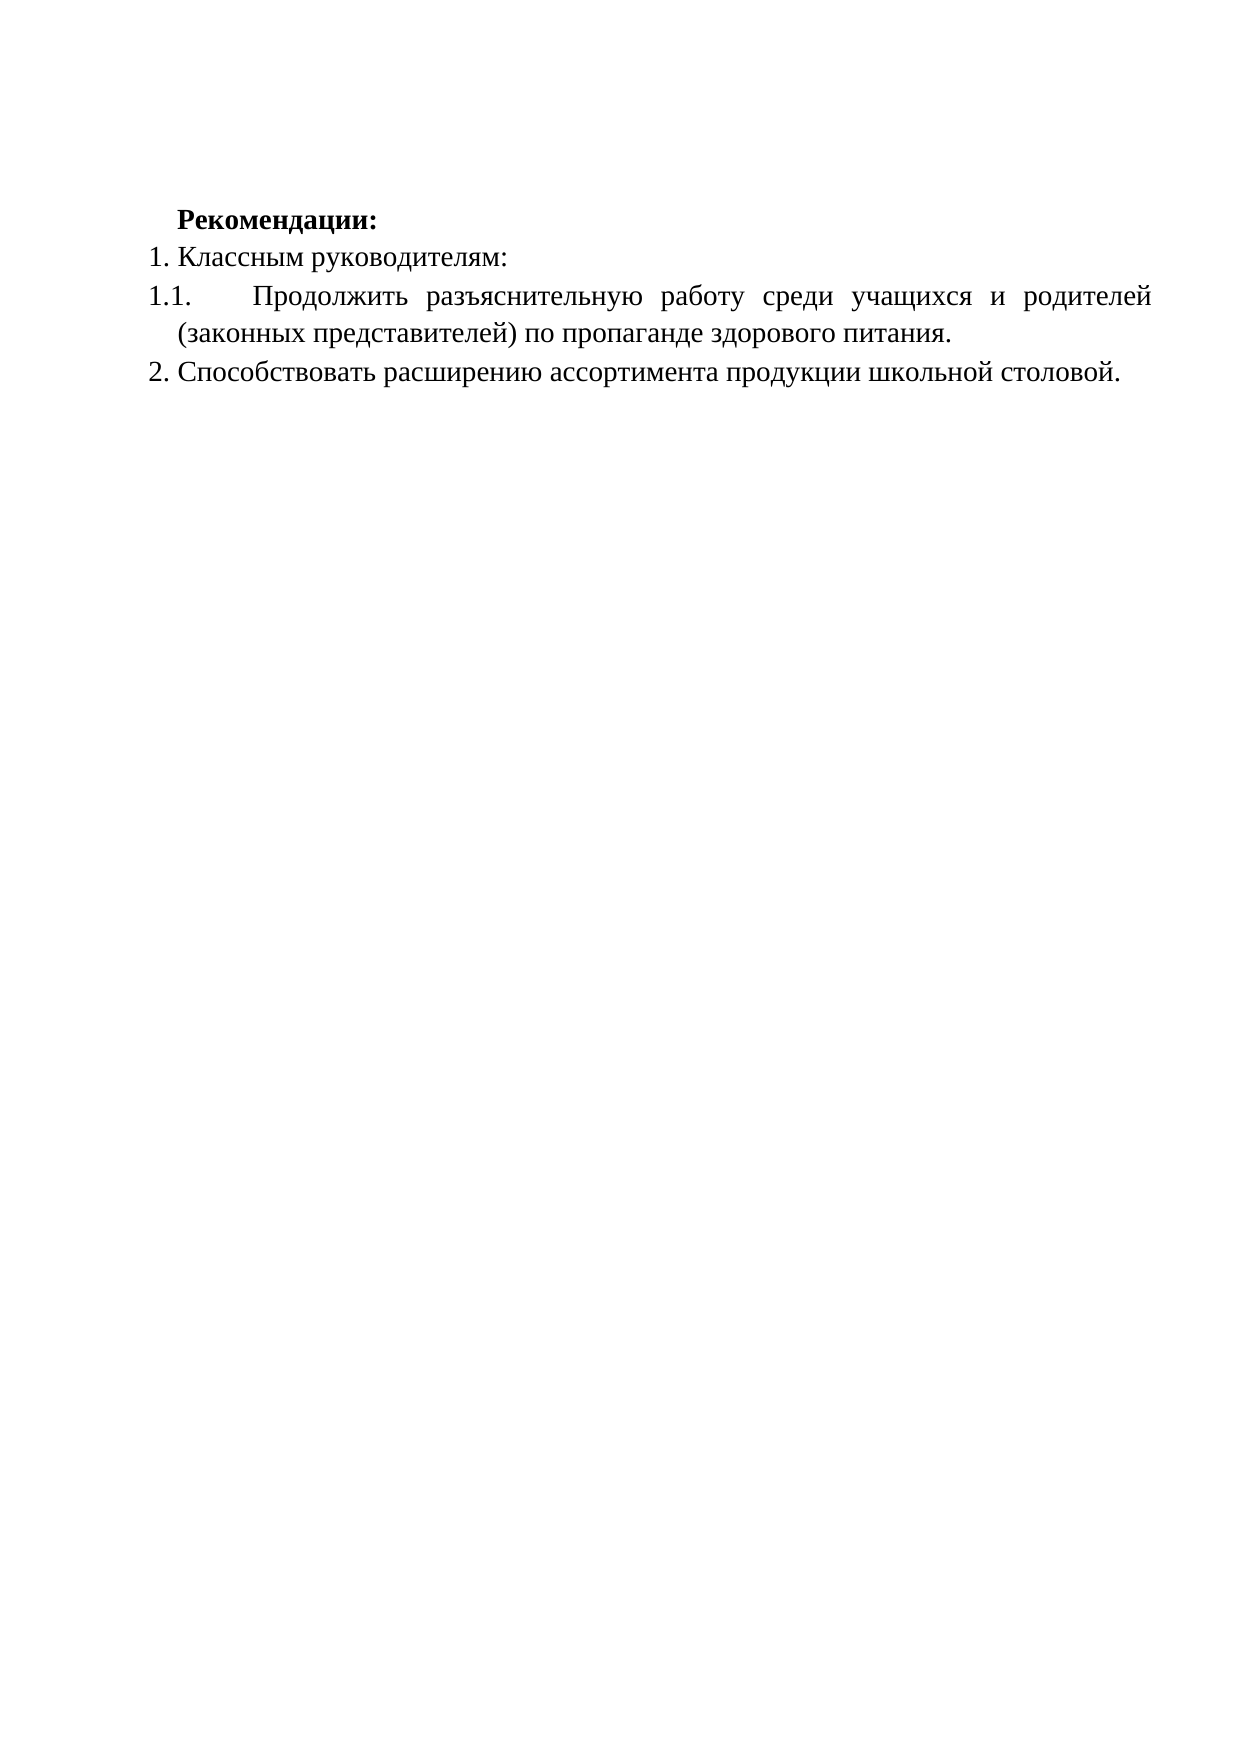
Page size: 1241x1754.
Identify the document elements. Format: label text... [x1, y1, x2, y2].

list Способствовать расширению ассортимента продукции школьной столовой. [148, 354, 1152, 388]
list Продолжить разъяснительную работу среди учащихся и родителей (законных представителей) по пропаганде здорового питания. [148, 278, 1152, 349]
list Классным руководителям: [148, 239, 1152, 273]
text Рекомендации: [177, 202, 1152, 235]
